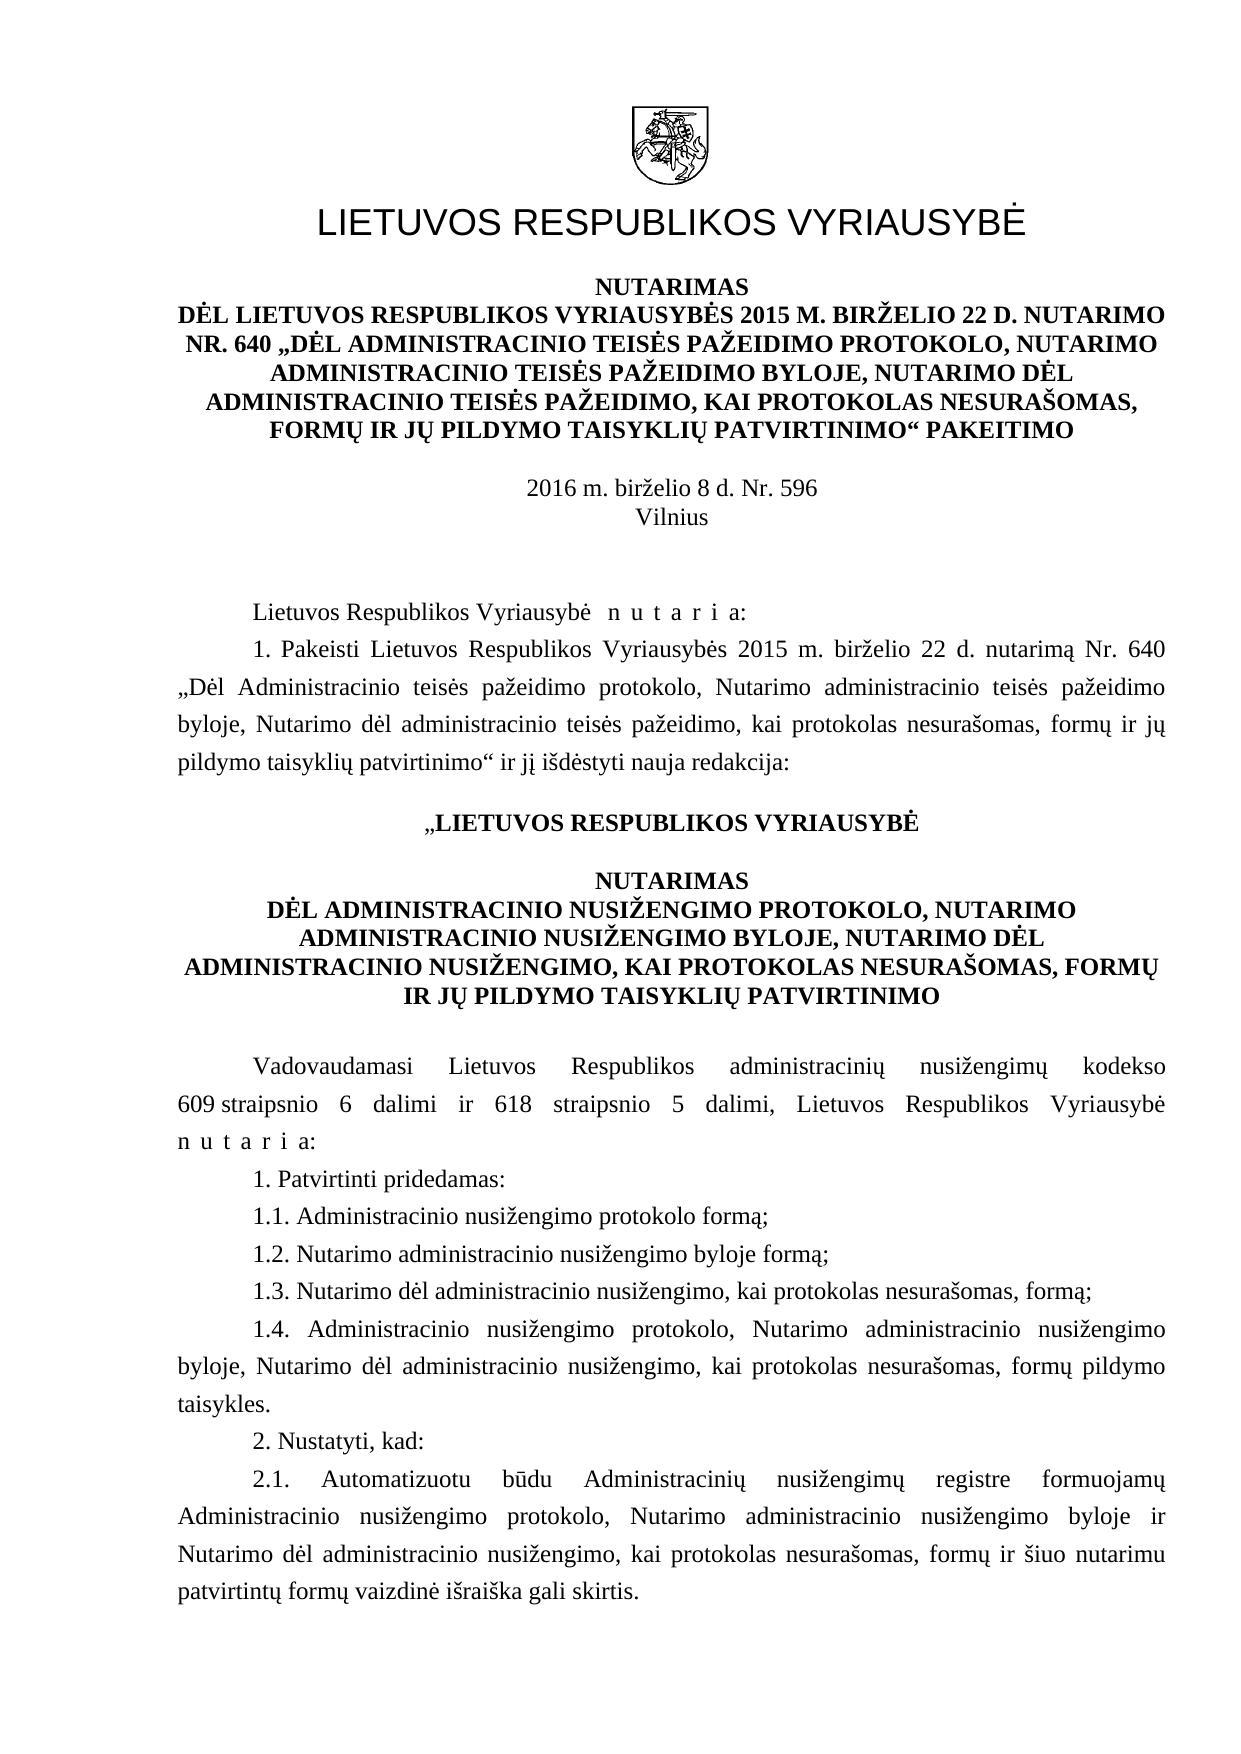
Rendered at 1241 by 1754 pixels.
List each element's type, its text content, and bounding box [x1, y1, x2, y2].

text 2016 m. birželio 8 d. Nr. 596 Vilnius [177, 473, 1166, 530]
text DĖL ADMINISTRACINIO NUSIŽENGIMO PROTOKOLO, NUTARIMO ADMINISTRACINIO NUSIŽENGIMO BYLOJE, NUTARIMO DĖL ADMINISTRACINIO NUSIŽENGIMO, KAI PROTOKOLAS NESURAŠOMAS, FORMŲ IR JŲ PILDYMO TAISYKLIŲ PATVIRTINIMO [177, 895, 1166, 1010]
text 1. Patvirtinti pridedamas: [177, 1155, 1166, 1193]
text 2. Nustatyti, kad: [177, 1418, 1166, 1455]
text Lietuvos Respublikos Vyriausybė [177, 200, 1166, 243]
text 1. Pakeisti Lietuvos Respublikos Vyriausybės 2015 m. birželio 22 d. nutarimą Nr. 640 „Dėl Administracinio teisės pažeidimo protokolo, Nutarimo administracinio teisės pažeidimo byloje, Nutarimo dėl administracinio teisės pažeidimo, kai protokolas nesurašomas, formų ir jų pildymo taisyklių patvirtinimo“ ir jį išdėstyti nauja redakcija: [177, 625, 1166, 775]
text 1.1. Administracinio nusižengimo protokolo formą; [177, 1193, 1166, 1230]
text nutarimas [177, 272, 1166, 300]
text 1.2. Nutarimo administracinio nusižengimo byloje formą; [177, 1230, 1166, 1268]
text Vadovaudamasi Lietuvos Respublikos administracinių nusižengimų kodekso 609 straipsnio 6 dalimi ir 618 straipsnio 5 dalimi, Lietuvos Respublikos Vyriausybė nutaria: [177, 1043, 1166, 1155]
text 1.3. Nutarimo dėl administracinio nusižengimo, kai protokolas nesurašomas, formą; [177, 1268, 1166, 1305]
text Dėl LIETUVOS RESPUBLIKOS VYRIAUSYBĖS 2015 M. BIRŽELIO 22 D. NUTARIMO NR. 640 „DĖL ADMINISTRACINIO TEISĖS PAŽEIDIMO PROTOKOLO, NUTARIMO ADMINISTRACINIO TEISĖS PAŽEIDIMO BYLOJE, NUTARIMO DĖL ADMINISTRACINIO TEISĖS PAŽEIDIMO, KAI PROTOKOLAS NESURAŠOMAS, FORMŲ IR JŲ PILDYMO TAISYKLIŲ PATVIRTINIMO“ PAKEITIMO [177, 300, 1166, 444]
text Lietuvos Respublikos Vyriausybė nutaria: [177, 588, 1166, 625]
text 1.4. Administracinio nusižengimo protokolo, Nutarimo administracinio nusižengimo byloje, Nutarimo dėl administracinio nusižengimo, kai protokolas nesurašomas, formų pildymo taisykles. [177, 1305, 1166, 1418]
text 2.1. Automatizuotu būdu Administracinių nusižengimų registre formuojamų Administracinio nusižengimo protokolo, Nutarimo administracinio nusižengimo byloje ir Nutarimo dėl administracinio nusižengimo, kai protokolas nesurašomas, formų ir šiuo nutarimu patvirtintų formų vaizdinė išraiška gali skirtis. [177, 1455, 1166, 1605]
text NUTARIMAS [177, 866, 1166, 895]
text „LIETUVOS RESPUBLIKOS VYRIAUSYBĖ [177, 808, 1166, 837]
